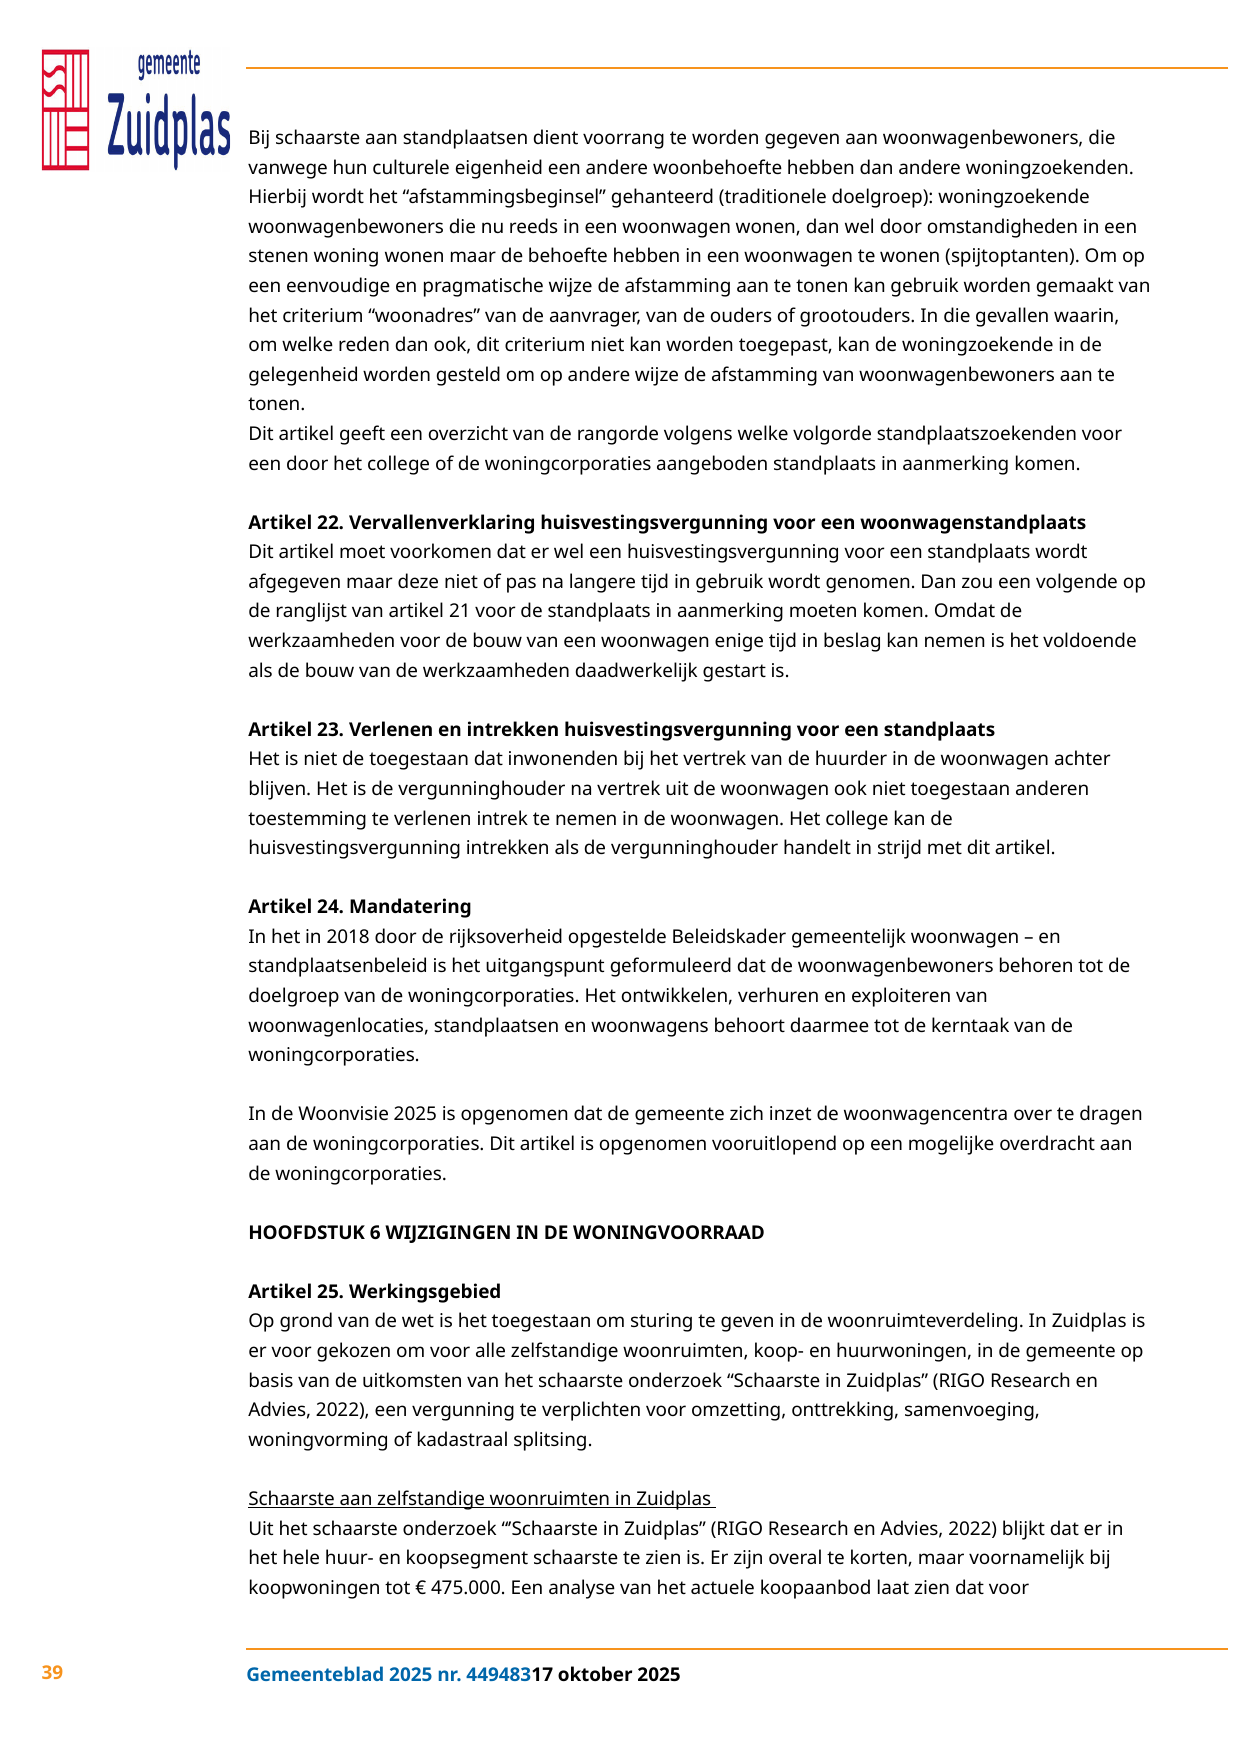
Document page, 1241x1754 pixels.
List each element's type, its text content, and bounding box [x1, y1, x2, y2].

picture [41, 47, 231, 172]
text Bij schaarste aan standplaatsen dient voorrang te worden gegeven aan woonwagenbewoners, die vanwege hun culturele eigenheid een andere woonbehoefte hebben dan andere woningzoekenden. Hierbij wordt het “afstammingsbeginsel” gehanteerd (traditionele doelgroep): woningzoekende woonwagenbewoners die nu reeds in een woonwagen wonen, dan wel door omstandigheden in een stenen woning wonen maar de behoefte hebben in een woonwagen te wonen (spijtoptanten). Om op een eenvoudige en pragmatische wijze de afstamming aan te tonen kan gebruik worden gemaakt van het criterium “woonadres” van de aanvrager, van de ouders of grootouders. In die gevallen waarin, om welke reden dan ook, dit criterium niet kan worden toegepast, kan de woningzoekende in de gelegenheid worden gesteld om op andere wijze de afstamming van woonwagenbewoners aan te tonen. [248, 124, 1152, 416]
text In het in 2018 door de rijksoverheid opgestelde Beleidskader gemeentelijk woonwagen – en standplaatsenbeleid is het uitgangspunt geformuleerd dat de woonwagenbewoners behoren tot de doelgroep van de woningcorporaties. Het ontwikkelen, verhuren en exploiteren van woonwagenlocaties, standplaatsen en woonwagens behoort daarmee tot de kerntaak van de woningcorporaties. [248, 923, 1152, 1067]
text HOOFDSTUK 6 WIJZIGINGEN IN DE WONINGVOORRAAD [248, 1219, 1152, 1245]
text Het is niet de toegestaan dat inwonenden bij het vertrek van de huurder in de woonwagen achter blijven. Het is de vergunninghouder na vertrek uit de woonwagen ook niet toegestaan anderen toestemming te verlenen intrek te nemen in de woonwagen. Het college kan de huisvestingsvergunning intrekken als de vergunninghouder handelt in strijd met dit artikel. [248, 746, 1152, 860]
text Dit artikel moet voorkomen dat er wel een huisvestingsvergunning voor een standplaats wordt afgegeven maar deze niet of pas na langere tijd in gebruik wordt genomen. Dan zou een volgende op de ranglijst van artikel 21 voor de standplaats in aanmerking moeten komen. Omdat de werkzaamheden voor de bouw van een woonwagen enige tijd in beslag kan nemen is het voldoende als de bouw van de werkzaamheden daadwerkelijk gestart is. [248, 538, 1152, 683]
text Artikel 25. Werkingsgebied [248, 1278, 1152, 1304]
text Schaarste aan zelfstandige woonruimten in Zuidplas [248, 1485, 1152, 1511]
text Artikel 24. Mandatering [248, 893, 1152, 919]
text Op grond van de wet is het toegestaan om sturing te geven in de woonruimteverdeling. In Zuidplas is er voor gekozen om voor alle zelfstandige woonruimten, koop- en huurwoningen, in de gemeente op basis van de uitkomsten van het schaarste onderzoek “Schaarste in Zuidplas” (RIGO Research en Advies, 2022), een vergunning te verplichten voor omzetting, onttrekking, samenvoeging, woningvorming of kadastraal splitsing. [248, 1308, 1152, 1452]
text In de Woonvisie 2025 is opgenomen dat de gemeente zich inzet de woonwagencentra over te dragen aan de woningcorporaties. Dit artikel is opgenomen vooruitlopend op een mogelijke overdracht aan de woningcorporaties. [248, 1101, 1152, 1186]
text Artikel 22. Vervallenverklaring huisvestingsvergunning voor een woonwagenstandplaats [248, 509, 1152, 535]
text Artikel 23. Verlenen en intrekken huisvestingsvergunning voor een standplaats [248, 716, 1152, 742]
text Uit het schaarste onderzoek “’Schaarste in Zuidplas” (RIGO Research en Advies, 2022) blijkt dat er in het hele huur- en koopsegment schaarste te zien is. Er zijn overal te korten, maar voornamelijk bij koopwoningen tot € 475.000. Een analyse van het actuele koopaanbod laat zien dat voor [248, 1515, 1152, 1600]
text Dit artikel geeft een overzicht van de rangorde volgens welke volgorde standplaatszoekenden voor een door het college of de woningcorporaties aangeboden standplaats in aanmerking komen. [248, 420, 1152, 476]
